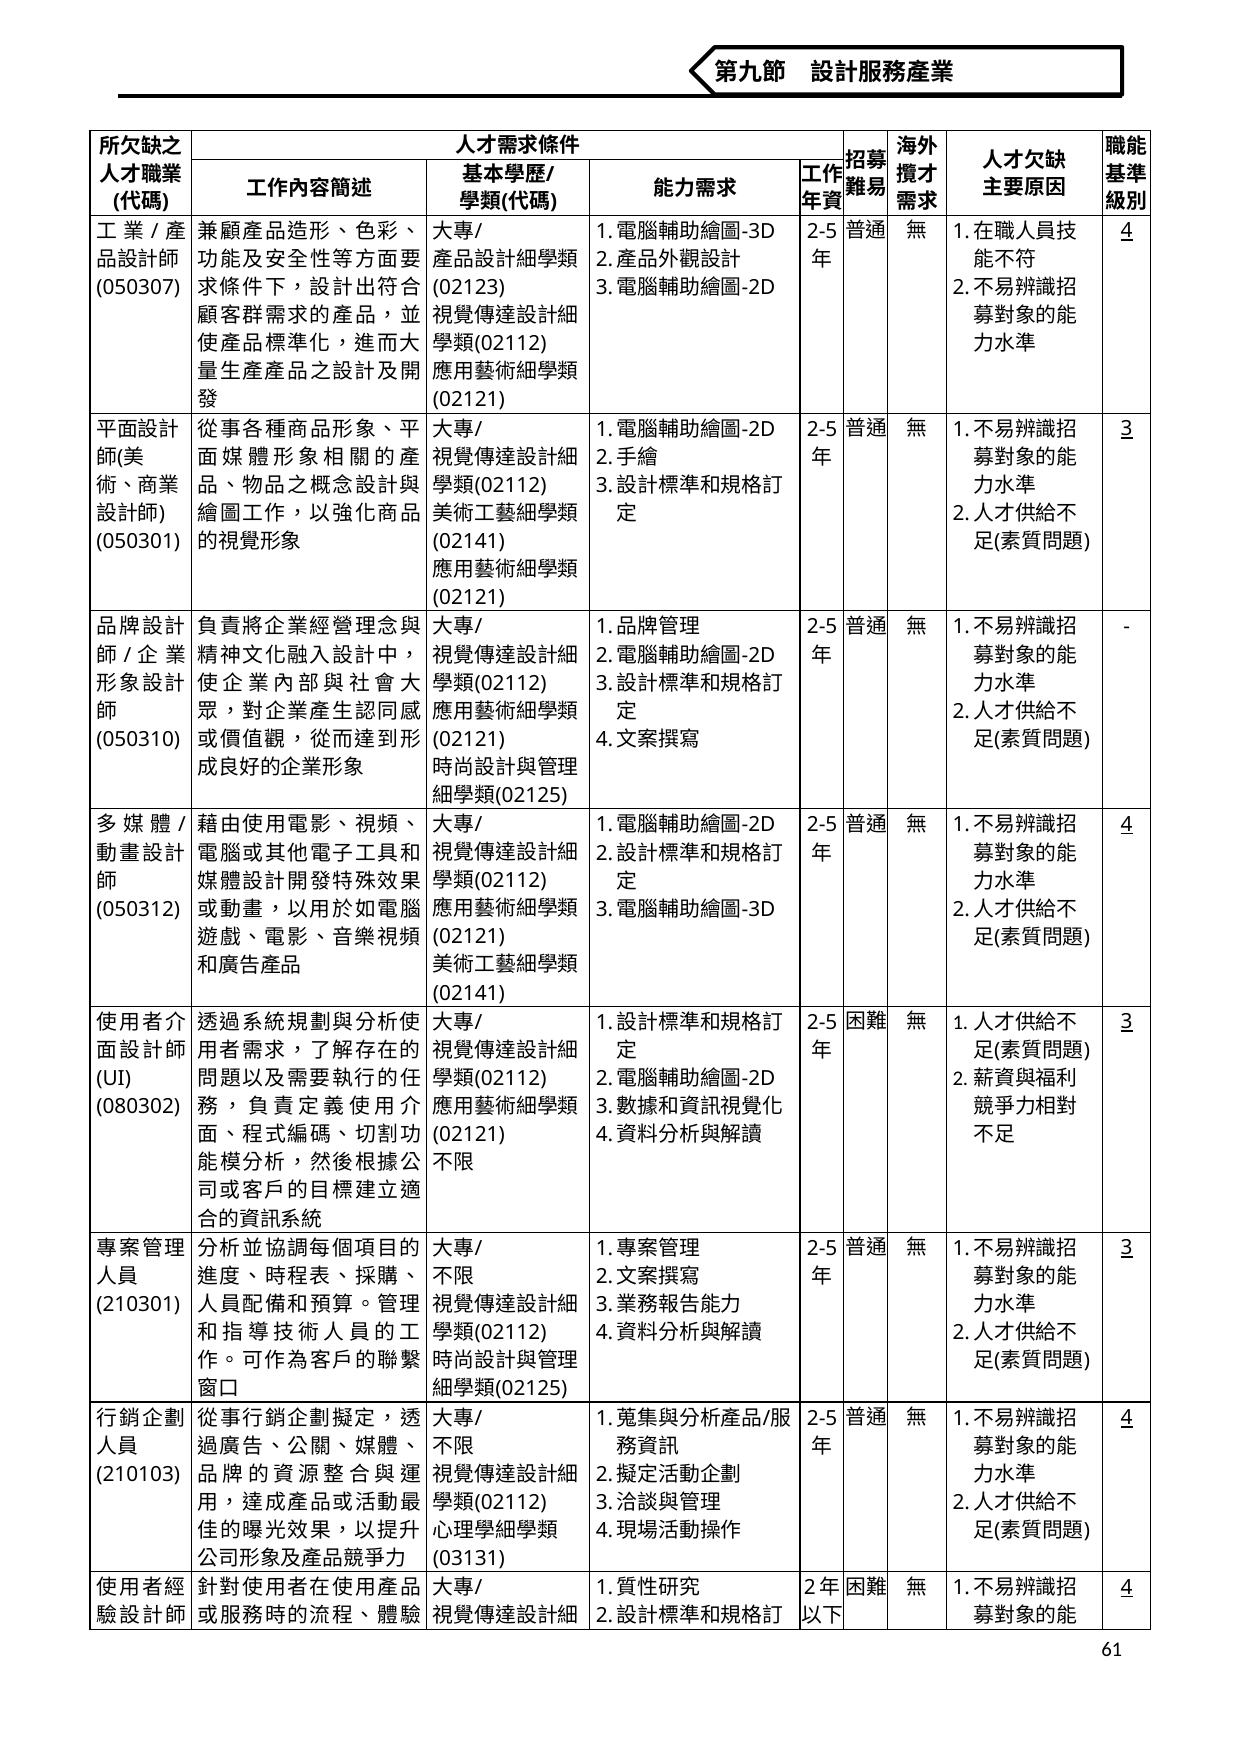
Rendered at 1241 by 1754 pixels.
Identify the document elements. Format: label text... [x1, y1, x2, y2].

table_cell 3 [1103, 1007, 1150, 1232]
table_cell 普通 [844, 216, 887, 412]
table_cell 在職人員技能不符 不易辨識招募對象的能力水準 [947, 216, 1102, 412]
table_cell 不易辨識招募對象的能力水準 人才供給不足(素質問題) [947, 1403, 1102, 1571]
table_cell 4 [1103, 1403, 1150, 1571]
table_cell 無 [888, 611, 946, 808]
table_cell 多媒體/動畫設計師 (050312) [91, 809, 191, 1006]
table_cell 設計標準和規格訂定 電腦輔助繪圖-2D 數據和資訊視覺化 資料分析與解讀 [590, 1007, 799, 1232]
table_cell 品牌管理 電腦輔助繪圖-2D 設計標準和規格訂定 文案撰寫 [590, 611, 799, 808]
table_cell 無 [888, 1233, 946, 1401]
table_cell 不易辨識招募對象的能力水準 人才供給不足(素質問題) [947, 809, 1102, 1006]
table_cell 2-5年 [801, 1403, 843, 1571]
table_cell 無 [888, 809, 946, 1006]
table_cell 2-5年 [801, 1233, 843, 1401]
table_cell 無 [888, 414, 946, 610]
table_cell 普通 [844, 611, 887, 808]
table_cell 4 [1103, 809, 1150, 1006]
table_cell 透過系統規劃與分析使用者需求，了解存在的問題以及需要執行的任務，負責定義使用介面、程式編碼、切割功能模分析，然後根據公司或客戶的目標建立適合的資訊系統 [192, 1007, 426, 1232]
table_cell 使用者介面設計師(UI) (080302) [91, 1007, 191, 1232]
table_cell 人才供給不足(素質問題) 薪資與福利競爭力相對不足 [947, 1007, 1102, 1232]
table_cell 工作內容簡述 [192, 160, 426, 214]
table_cell 大專/ 視覺傳達設計細學類(02112) 應用藝術細學類(02121) 美術工藝細學類(02141) [427, 809, 589, 1006]
table_cell 電腦輔助繪圖-2D 手繪 設計標準和規格訂定 [590, 414, 799, 610]
table_cell 平面設計師(美術、商業設計師) (050301) [91, 414, 191, 610]
table_header 海外攬才需求 [888, 131, 946, 214]
table_cell 大專/ 不限 視覺傳達設計細學類(02112) 心理學細學類(03131) [427, 1403, 589, 1571]
table_cell 困難 [844, 1572, 887, 1628]
table_cell 工業/產品設計師 (050307) [91, 216, 191, 412]
table_cell 無 [888, 1007, 946, 1232]
table_cell 品牌設計師/企業形象設計師 (050310) [91, 611, 191, 808]
table_cell 藉由使用電影、視頻、電腦或其他電子工具和媒體設計開發特殊效果或動畫，以用於如電腦遊戲、電影、音樂視頻和廣告產品 [192, 809, 426, 1006]
table_cell 兼顧產品造形、色彩、功能及安全性等方面要求條件下，設計出符合顧客群需求的產品，並使產品標準化，進而大量生產產品之設計及開發 [192, 216, 426, 412]
table_cell 2-5年 [801, 809, 843, 1006]
table_cell 電腦輔助繪圖-3D 產品外觀設計 電腦輔助繪圖-2D [590, 216, 799, 412]
table_cell 分析並協調每個項目的進度、時程表、採購、人員配備和預算。管理和指導技術人員的工作。可作為客戶的聯繫窗口 [192, 1233, 426, 1401]
table_header 招募難易 [844, 131, 887, 214]
table_cell 質性研究 設計標準和規格訂定 資料分析與解讀 數據和資訊視覺化 [590, 1572, 799, 1628]
table_cell 負責將企業經營理念與精神文化融入設計中，使企業內部與社會大眾，對企業產生認同感或價值觀，從而達到形成良好的企業形象 [192, 611, 426, 808]
table_cell 普通 [844, 1233, 887, 1401]
table_cell 專案管理 文案撰寫 業務報告能力 資料分析與解讀 [590, 1233, 799, 1401]
table_cell 大專/ 不限 視覺傳達設計細學類(02112) 時尚設計與管理細學類(02125) [427, 1233, 589, 1401]
table_cell 大專/ 產品設計細學類(02123) 視覺傳達設計細學類(02112) 應用藝術細學類(02121) [427, 216, 589, 412]
table_cell 無 [888, 216, 946, 412]
table_cell 電腦輔助繪圖-2D 設計標準和規格訂定 電腦輔助繪圖-3D [590, 809, 799, 1006]
table_cell 不易辨識招募對象的能力水準 人才供給不足(素質問題) [947, 611, 1102, 808]
table_cell 大專/ 視覺傳達設計細學類(02112) 應用藝術細學類(02121) 不限 [427, 1007, 589, 1232]
table_cell 大專/ 視覺傳達設計細學類(02112) 應用藝術細學類(02121) 時尚設計與管理細學類(02125) [427, 611, 589, 808]
table_cell 4 [1103, 1572, 1150, 1628]
table_cell 蒐集與分析產品/服務資訊 擬定活動企劃 洽談與管理 現場活動操作 [590, 1403, 799, 1571]
table_cell 2-5年 [801, 216, 843, 412]
table_cell - [1103, 611, 1150, 808]
table_cell 無 [888, 1403, 946, 1571]
table_cell 4 [1103, 216, 1150, 412]
table_cell 普通 [844, 1403, 887, 1571]
table_cell 2-5年 [801, 414, 843, 610]
table_cell 大專/ 視覺傳達設計細學類(02112) 美術工藝細學類(02141) 應用藝術細學類(02121) [427, 414, 589, 610]
table_cell 專案管理人員 (210301) [91, 1233, 191, 1401]
table_cell 工作 年資 [801, 160, 843, 214]
table_cell 從事各種商品形象、平面媒體形象相關的產品、物品之概念設計與繪圖工作，以強化商品的視覺形象 [192, 414, 426, 610]
table_header 所欠缺之 人才職業 (代碼) [91, 131, 191, 214]
table_cell 3 [1103, 1233, 1150, 1401]
table_cell 大專/ 視覺傳達設計細 [427, 1572, 589, 1628]
table_cell 困難 [844, 1007, 887, 1232]
table_cell 不易辨識招募對象的能力水準 人才供給不足(素質問題) [947, 414, 1102, 610]
table_cell 2-5年 [801, 1007, 843, 1232]
table_cell 3 [1103, 414, 1150, 610]
table_cell 2年以下 [801, 1572, 843, 1628]
table_header 人才需求條件 [192, 131, 843, 158]
table_cell 普通 [844, 809, 887, 1006]
table_cell 無 [888, 1572, 946, 1628]
table_header 職能基準級別 [1103, 131, 1150, 214]
table_cell 2-5年 [801, 611, 843, 808]
table_cell 不易辨識招募對象的能力水準 人才供給不足(素質問題) [947, 1572, 1102, 1628]
table_cell 普通 [844, 414, 887, 610]
table_cell 能力需求 [590, 160, 799, 214]
table_cell 基本學歷/ 學類(代碼) [427, 160, 589, 214]
table_cell 不易辨識招募對象的能力水準 人才供給不足(素質問題) [947, 1233, 1102, 1401]
table_cell 針對使用者在使用產品或服務時的流程、體驗 [192, 1572, 426, 1628]
table_cell 使用者經驗設計師 [91, 1572, 191, 1628]
table_cell 行銷企劃人員 (210103) [91, 1403, 191, 1571]
table_cell 從事行銷企劃擬定，透過廣告、公關、媒體、品牌的資源整合與運用，達成產品或活動最佳的曝光效果，以提升公司形象及產品競爭力 [192, 1403, 426, 1571]
table_header 人才欠缺 主要原因 [947, 131, 1102, 214]
